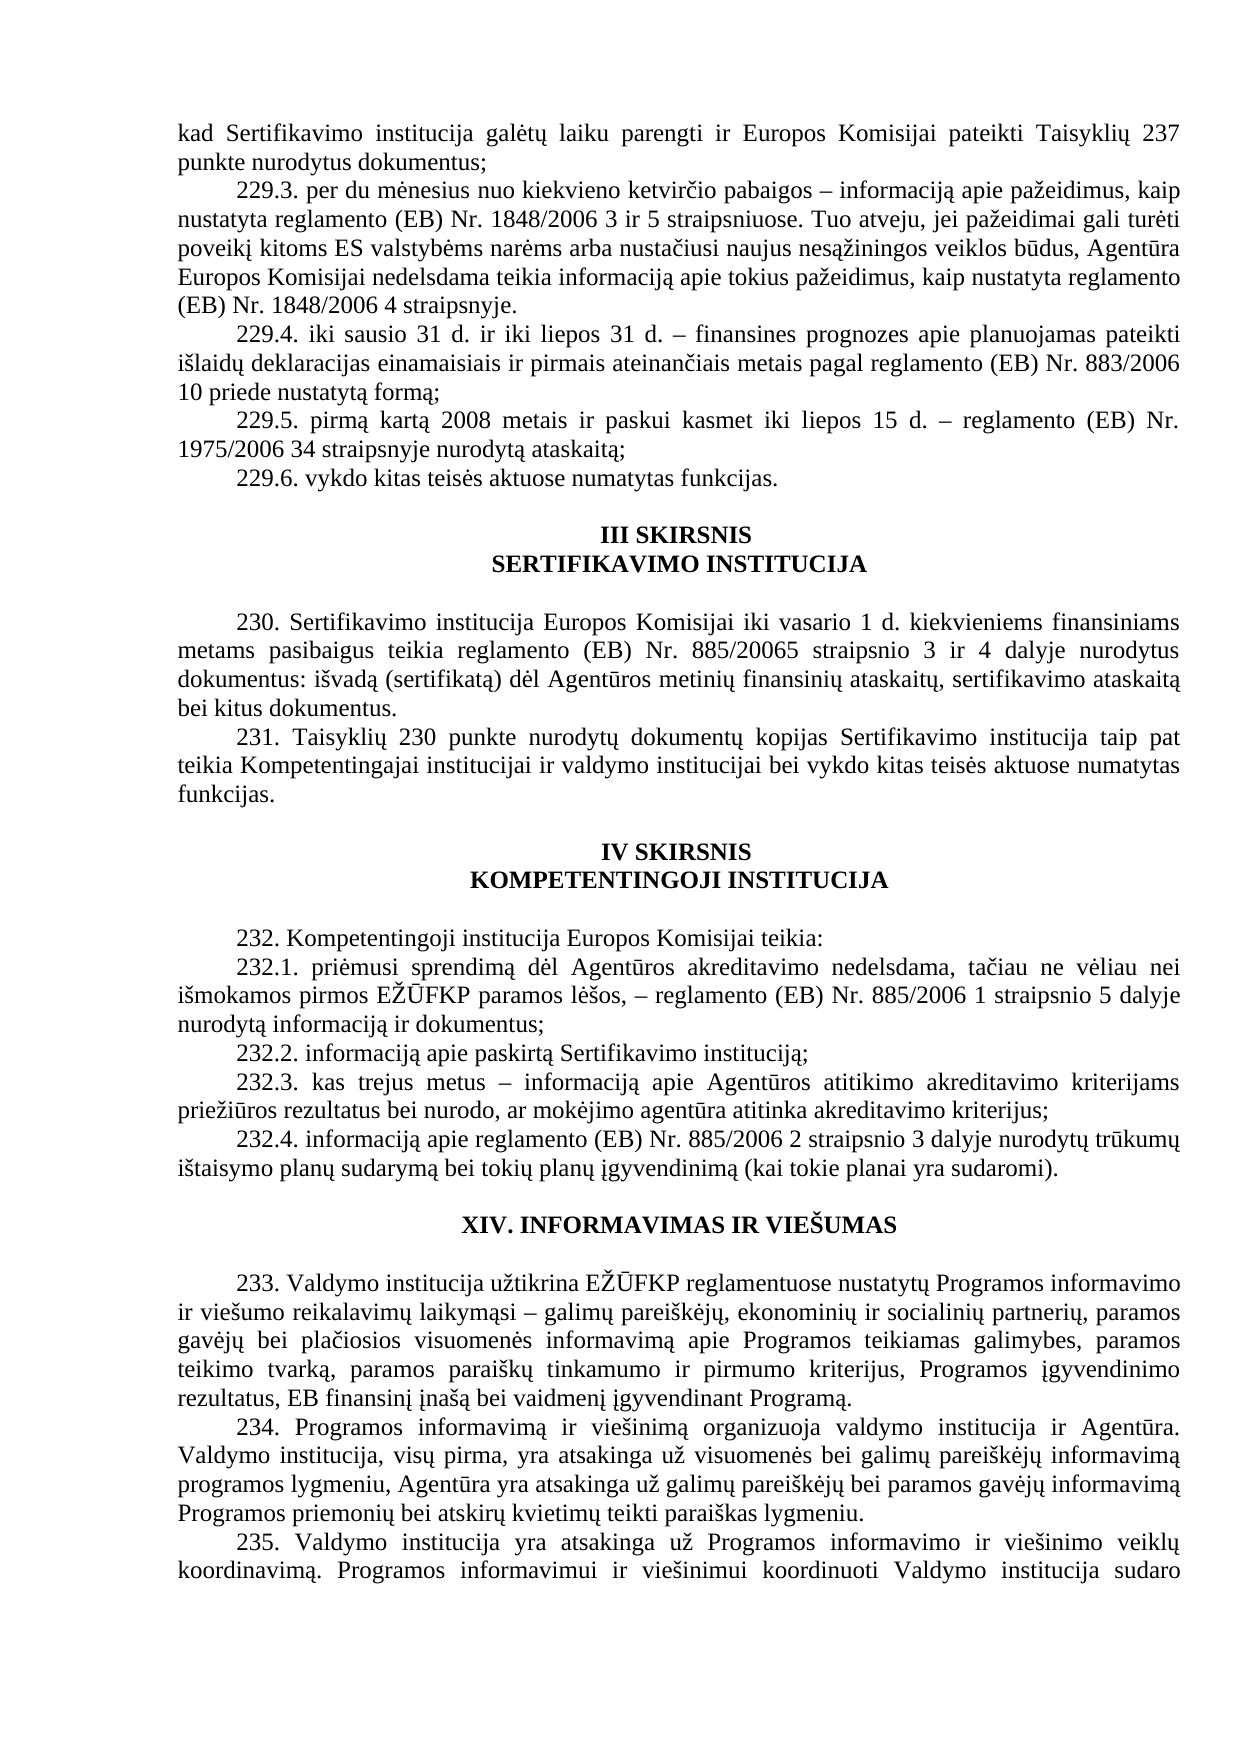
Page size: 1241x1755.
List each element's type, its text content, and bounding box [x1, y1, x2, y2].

text 229.6. vykdo kitas teisės aktuose numatytas funkcijas. [177, 463, 1181, 492]
text SERTIFIKAVIMO INSTITUCIJA [177, 549, 1181, 578]
text 229.4. iki sausio 31 d. ir iki liepos 31 d. – finansines prognozes apie planuojamas pateikti išlaidų deklaracijas einamaisiais ir pirmais ateinančiais metais pagal reglamento (EB) Nr. 883/2006 10 priede nustatytą formą; [177, 319, 1181, 406]
text 232.1. priėmusi sprendimą dėl Agentūros akreditavimo nedelsdama, tačiau ne vėliau nei išmokamos pirmos EŽŪFKP paramos lėšos, – reglamento (EB) Nr. 885/2006 1 straipsnio 5 dalyje nurodytą informaciją ir dokumentus; [177, 952, 1181, 1038]
text 235. Valdymo institucija yra atsakinga už Programos informavimo ir viešinimo veiklų koordinavimą. Programos informavimui ir viešinimui koordinuoti Valdymo institucija sudaro [177, 1527, 1181, 1584]
text 232.2. informaciją apie paskirtą Sertifikavimo instituciją; [177, 1038, 1181, 1067]
text 229.3. per du mėnesius nuo kiekvieno ketvirčio pabaigos – informaciją apie pažeidimus, kaip nustatyta reglamento (EB) Nr. 1848/2006 3 ir 5 straipsniuose. Tuo atveju, jei pažeidimai gali turėti poveikį kitoms ES valstybėms narėms arba nustačiusi naujus nesąžiningos veiklos būdus, Agentūra Europos Komisijai nedelsdama teikia informaciją apie tokius pažeidimus, kaip nustatyta reglamento (EB) Nr. 1848/2006 4 straipsnyje. [177, 176, 1181, 319]
text 231. Taisyklių 230 punkte nurodytų dokumentų kopijas Sertifikavimo institucija taip pat teikia Kompetentingajai institucijai ir valdymo institucijai bei vykdo kitas teisės aktuose numatytas funkcijas. [177, 722, 1181, 808]
text IV SKIRSNIS [177, 837, 1181, 866]
text 234. Programos informavimą ir viešinimą organizuoja valdymo institucija ir Agentūra. Valdymo institucija, visų pirma, yra atsakinga už visuomenės bei galimų pareiškėjų informavimą programos lygmeniu, Agentūra yra atsakinga už galimų pareiškėjų bei paramos gavėjų informavimą Programos priemonių bei atskirų kvietimų teikti paraiškas lygmeniu. [177, 1412, 1181, 1527]
text 232. Kompetentingoji institucija Europos Komisijai teikia: [177, 923, 1181, 952]
text 233. Valdymo institucija užtikrina EŽŪFKP reglamentuose nustatytų Programos informavimo ir viešumo reikalavimų laikymąsi – galimų pareiškėjų, ekonominių ir socialinių partnerių, paramos gavėjų bei plačiosios visuomenės informavimą apie Programos teikiamas galimybes, paramos teikimo tvarką, paramos paraiškų tinkamumo ir pirmumo kriterijus, Programos įgyvendinimo rezultatus, EB finansinį įnašą bei vaidmenį įgyvendinant Programą. [177, 1268, 1181, 1412]
text 229.5. pirmą kartą 2008 metais ir paskui kasmet iki liepos 15 d. – reglamento (EB) Nr. 1975/2006 34 straipsnyje nurodytą ataskaitą; [177, 406, 1181, 463]
text kad Sertifikavimo institucija galėtų laiku parengti ir Europos Komisijai pateikti Taisyklių 237 punkte nurodytus dokumentus; [177, 118, 1181, 176]
text 232.3. kas trejus metus – informaciją apie Agentūros atitikimo akreditavimo kriterijams priežiūros rezultatus bei nurodo, ar mokėjimo agentūra atitinka akreditavimo kriterijus; [177, 1067, 1181, 1124]
text KOMPETENTINGOJI INSTITUCIJA [177, 866, 1181, 894]
text 230. Sertifikavimo institucija Europos Komisijai iki vasario 1 d. kiekvieniems finansiniams metams pasibaigus teikia reglamento (EB) Nr. 885/20065 straipsnio 3 ir 4 dalyje nurodytus dokumentus: išvadą (sertifikatą) dėl Agentūros metinių finansinių ataskaitų, sertifikavimo ataskaitą bei kitus dokumentus. [177, 607, 1181, 722]
text III SKIRSNIS [177, 521, 1181, 549]
text XIV. INFORMAVIMAS IR VIEŠUMAS [177, 1211, 1181, 1239]
text 232.4. informaciją apie reglamento (EB) Nr. 885/2006 2 straipsnio 3 dalyje nurodytų trūkumų ištaisymo planų sudarymą bei tokių planų įgyvendinimą (kai tokie planai yra sudaromi). [177, 1124, 1181, 1182]
